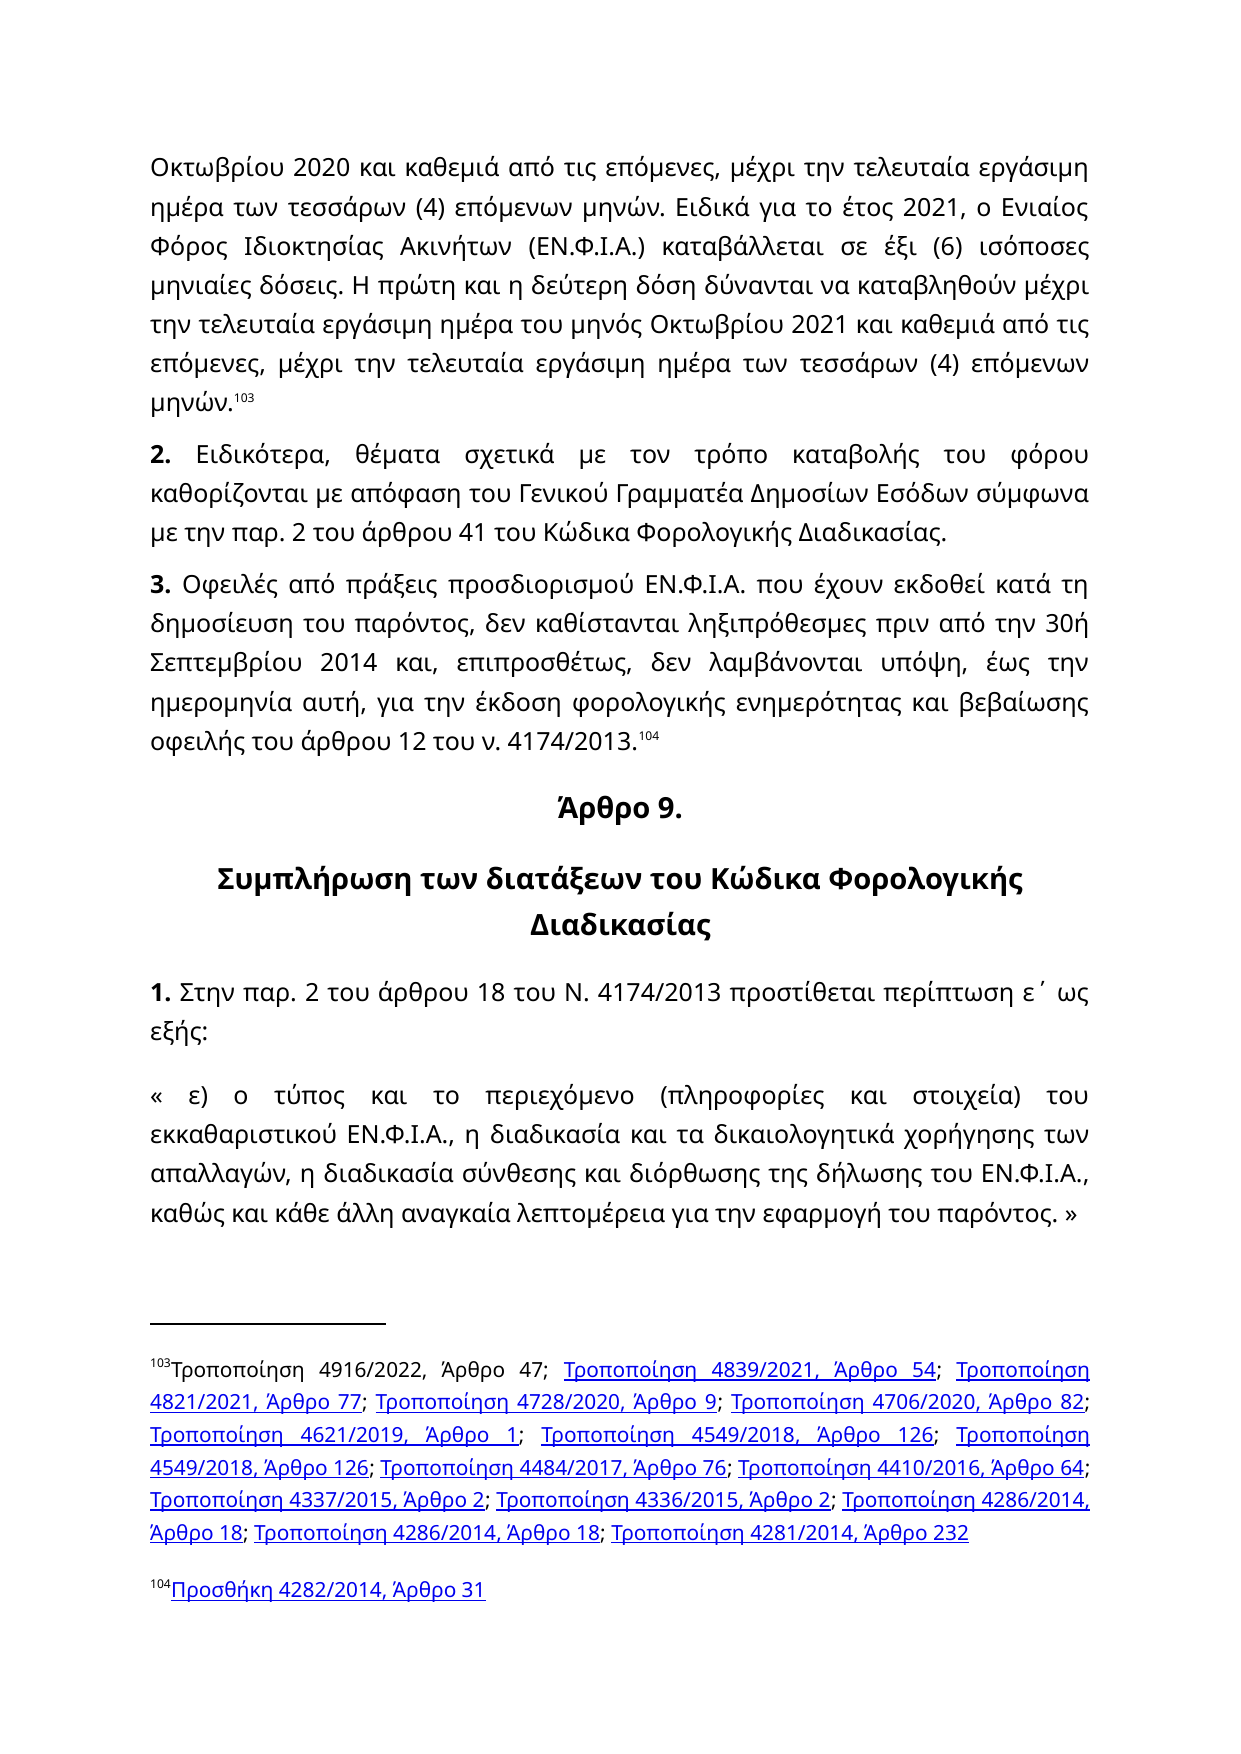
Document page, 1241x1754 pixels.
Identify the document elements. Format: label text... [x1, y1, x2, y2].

text « ε) ο τύπος και το περιεχόμενο (πληροφορίες και στοιχεία) του εκκαθαριστικού ΕΝ.Φ.Ι.Α., η διαδικασία και τα δικαιολογητικά χορήγησης των απαλλαγών, η διαδικασία σύνθεσης και διόρθωσης της δήλωσης του ΕΝ.Φ.Ι.Α., καθώς και κάθε άλλη αναγκαία λεπτομέρεια για την εφαρμογή του παρόντος. » [150, 1078, 1090, 1229]
subtitle Συμπλήρωση των διατάξεων του Κώδικα Φορολογικής Διαδικασίας [150, 858, 1090, 943]
subtitle Άρθρο 9. [150, 787, 1090, 827]
text Οκτωβρίου 2020 και καθεμιά από τις επόμενες, μέχρι την τελευταία εργάσιμη ημέρα των τεσσάρων (4) επόμενων μηνών. Ειδικά για το έτος 2021, ο Ενιαίος Φόρος Ιδιοκτησίας Ακινήτων (ΕΝ.Φ.Ι.Α.) καταβάλλεται σε έξι (6) ισόποσες μηνιαίες δόσεις. Η πρώτη και η δεύτερη δόση δύνανται να καταβληθούν μέχρι την τελευταία εργάσιμη ημέρα του μηνός Οκτωβρίου 2021 και καθεμιά από τις επόμενες, μέχρι την τελευταία εργάσιμη ημέρα των τεσσάρων (4) επόμενων μηνών. [150, 150, 1090, 419]
text Προσθήκη 4282/2014, Άρθρο 31 [150, 1576, 1090, 1604]
text 2. Ειδικότερα, θέματα σχετικά με τον τρόπο καταβολής του φόρου καθορίζονται με απόφαση του Γενικού Γραμματέα Δημοσίων Εσόδων σύμφωνα με την παρ. 2 του άρθρου 41 του Κώδικα Φορολογικής Διαδικασίας. [150, 437, 1090, 549]
text Τροποποίηση 4916/2022, Άρθρο 47; Τροποποίηση 4839/2021, Άρθρο 54; Τροποποίηση 4821/2021, Άρθρο 77; Τροποποίηση 4728/2020, Άρθρο 9; Τροποποίηση 4706/2020, Άρθρο 82; Τροποποίηση 4621/2019, Άρθρο 1; Τροποποίηση 4549/2018, Άρθρο 126; Τροποποίηση 4549/2018, Άρθρο 126; Τροποποίηση 4484/2017, Άρθρο 76; Τροποποίηση 4410/2016, Άρθρο 64; Τροποποίηση 4337/2015, Άρθρο 2; Τροποποίηση 4336/2015, Άρθρο 2; Τροποποίηση 4286/2014, Άρθρο 18; Τροποποίηση 4286/2014, Άρθρο 18; Τροποποίηση 4281/2014, Άρθρο 232 [150, 1355, 1090, 1546]
text 3. Οφειλές από πράξεις προσδιορισµού ΕΝ.Φ.Ι.Α. που έχουν εκδοθεί κατά τη δηµοσίευση του παρόντος, δεν καθίστανται ληξιπρόθεσµες πριν από την 30ή Σεπτεµβρίου 2014 και, επιπροσθέτως, δεν λαµβάνονται υπόψη, έως την ηµεροµηνία αυτή, για την έκδοση φορολογικής ενηµερότητας και βεβαίωσης οφειλής του άρθρου 12 του ν. 4174/2013. [150, 567, 1090, 757]
text 1. Στην παρ. 2 του άρθρου 18 του Ν. 4174/2013 προστίθεται περίπτωση ε΄ ως εξής: [150, 974, 1090, 1048]
